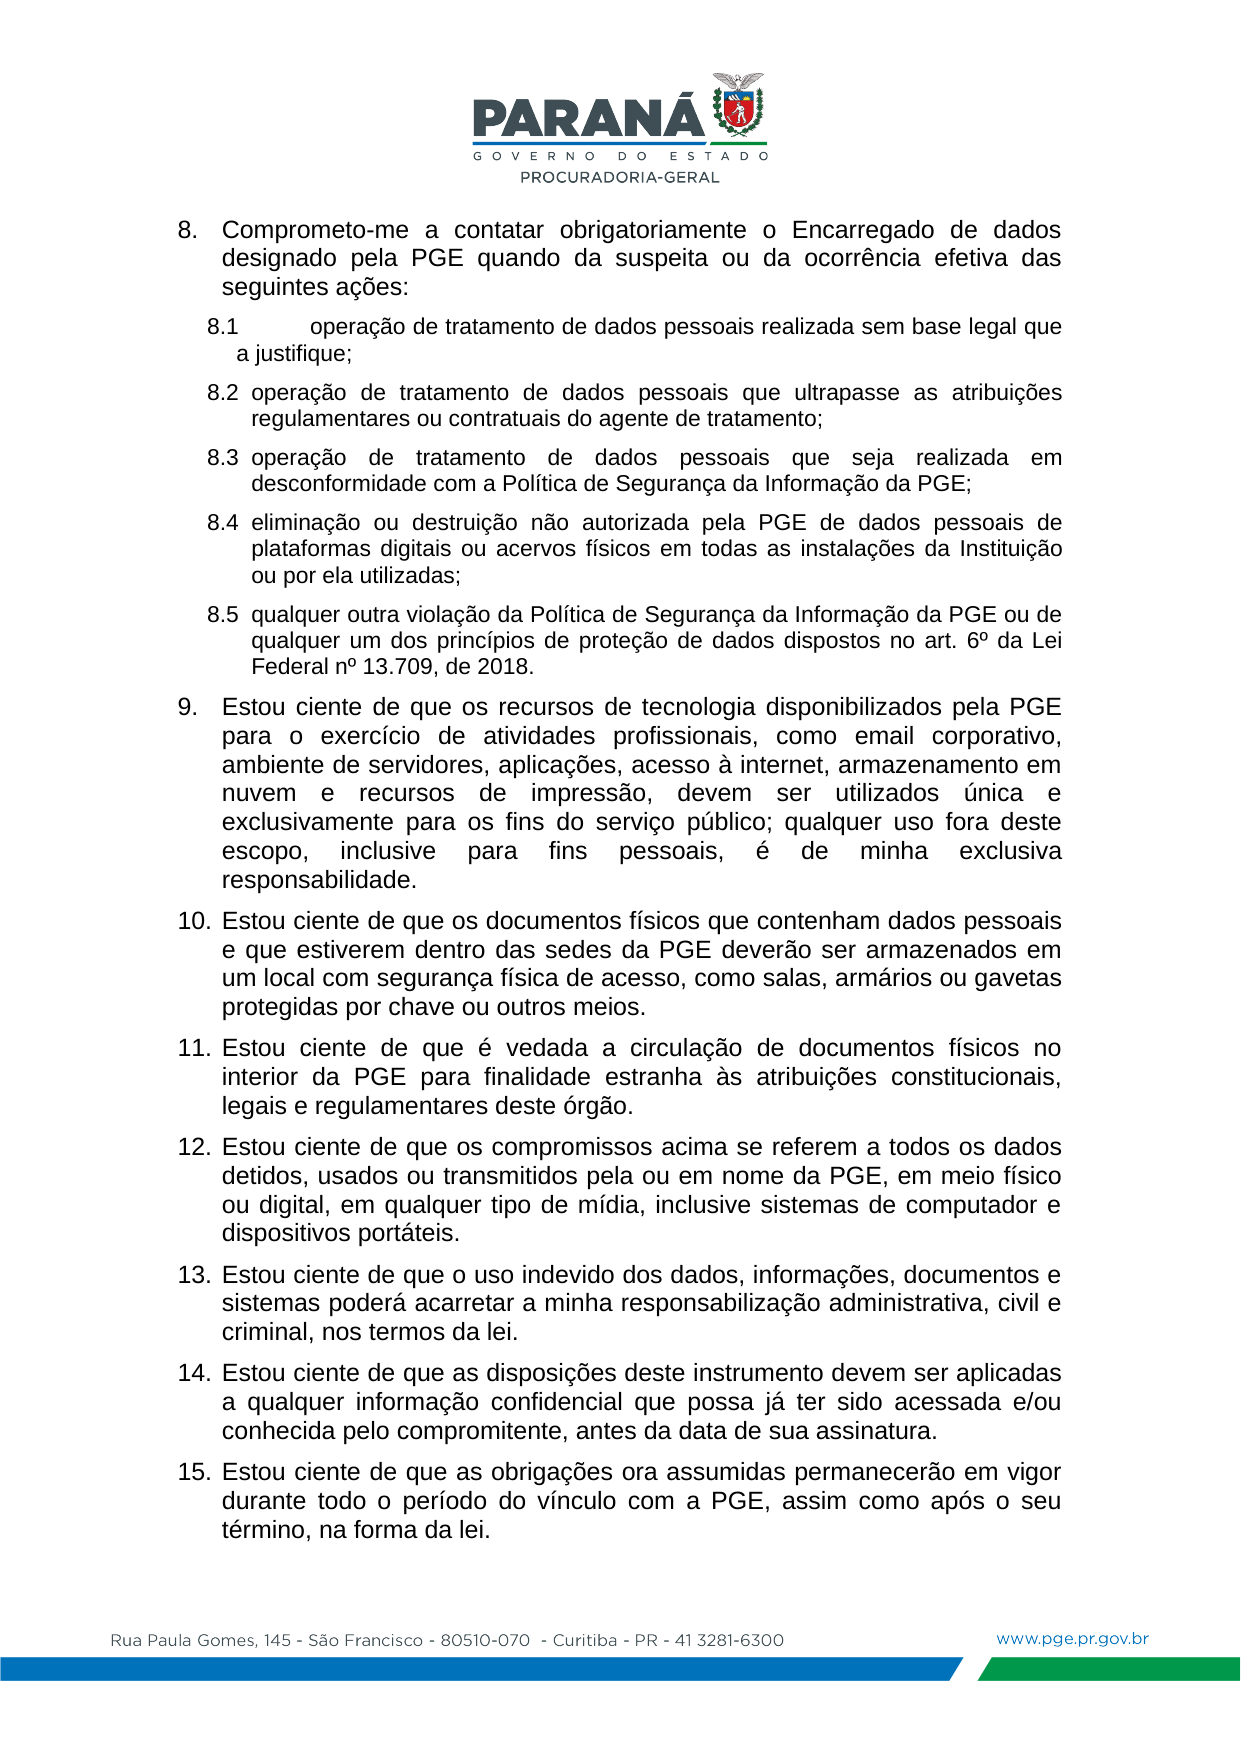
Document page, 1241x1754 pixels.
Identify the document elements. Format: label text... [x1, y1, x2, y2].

list operação de tratamento de dados pessoais que ultrapasse as atribuições regulamentares ou contratuais do agente de tratamento; [207, 378, 1063, 431]
picture [472, 73, 768, 187]
list Estou ciente de que os compromissos acima se referem a todos os dados detidos, usados ou transmitidos pela ou em nome da PGE, em meio físico ou digital, em qualquer tipo de mídia, inclusive sistemas de computador e dispositivos portáteis. [177, 1132, 1063, 1247]
list Estou ciente de que o uso indevido dos dados, informações, documentos e sistemas poderá acarretar a minha responsabilização administrativa, civil e criminal, nos termos da lei. [177, 1259, 1063, 1346]
list Estou ciente de que as obrigações ora assumidas permanecerão em vigor durante todo o período do vínculo com a PGE, assim como após o seu término, na forma da lei. [177, 1457, 1063, 1543]
list qualquer outra violação da Política de Segurança da Informação da PGE ou de qualquer um dos princípios de proteção de dados dispostos no art. 6º da Lei Federal nº 13.709, de 2018. [207, 601, 1063, 679]
picture [0, 1621, 1241, 1681]
list Comprometo-me a contatar obrigatoriamente o Encarregado de dados designado pela PGE quando da suspeita ou da ocorrência efetiva das seguintes ações: [177, 214, 1063, 301]
list Estou ciente de que as disposições deste instrumento devem ser aplicadas a qualquer informação confidencial que possa já ter sido acessada e/ou conhecida pelo compromitente, antes da data de sua assinatura. [177, 1358, 1063, 1444]
list Estou ciente de que os recursos de tecnologia disponibilizados pela PGE para o exercício de atividades profissionais, como email corporativo, ambiente de servidores, aplicações, acesso à internet, armazenamento em nuvem e recursos de impressão, devem ser utilizados única e exclusivamente para os fins do serviço público; qualquer uso fora deste escopo, inclusive para fins pessoais, é de minha exclusiva responsabilidade. [177, 692, 1063, 893]
list eliminação ou destruição não autorizada pela PGE de dados pessoais de plataformas digitais ou acervos físicos em todas as instalações da Instituição ou por ela utilizadas; [207, 509, 1063, 588]
list operação de tratamento de dados pessoais que seja realizada em desconformidade com a Política de Segurança da Informação da PGE; [207, 444, 1063, 496]
list Estou ciente de que os documentos físicos que contenham dados pessoais e que estiverem dentro das sedes da PGE deverão ser armazenados em um local com segurança física de acesso, como salas, armários ou gavetas protegidas por chave ou outros meios. [177, 906, 1063, 1021]
list Estou ciente de que é vedada a circulação de documentos físicos no interior da PGE para finalidade estranha às atribuições constitucionais, legais e regulamentares deste órgão. [177, 1033, 1063, 1119]
list operação de tratamento de dados pessoais realizada sem base legal que a justifique; [207, 313, 1063, 366]
